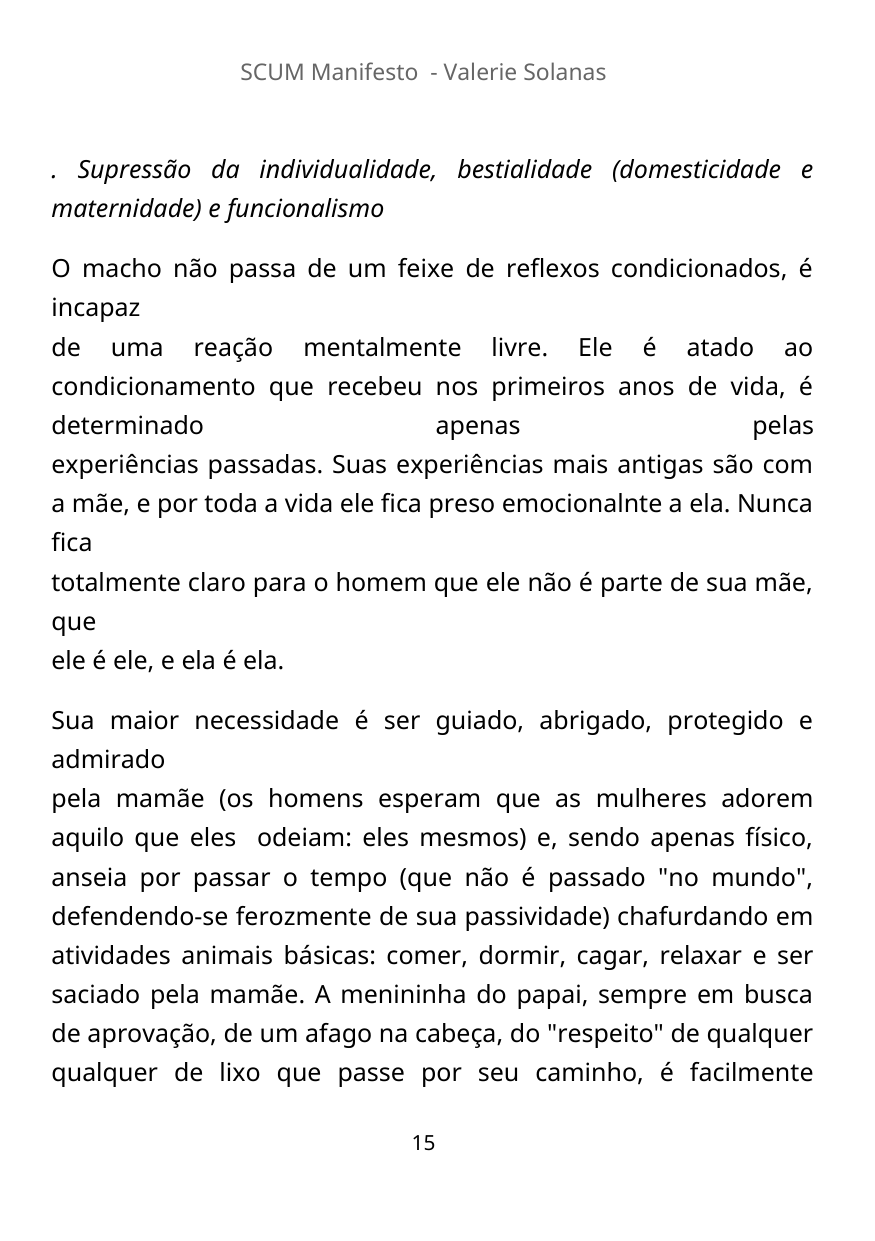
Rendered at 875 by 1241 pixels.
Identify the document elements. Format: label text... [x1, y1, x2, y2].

text Sua maior necessidade é ser guiado, abrigado, protegido e admirado pela mamãe (os homens esperam que as mulheres adorem aquilo que eles odeiam: eles mesmos) e, sendo apenas físico, anseia por passar o tempo (que não é passado "no mundo", defendendo-se ferozmente de sua passividade) chafurdando em atividades animais básicas: comer, dormir, cagar, relaxar e ser saciado pela mamãe. A menininha do papai, sempre em busca de aprovação, de um afago na cabeça, do "respeito" de qualquer qualquer de lixo que passe por seu caminho, é facilmente [51, 702, 814, 1089]
text . Supressão da individualidade, bestialidade (domesticidade e maternidade) e funcionalismo [51, 112, 814, 225]
text O macho não passa de um feixe de reflexos condicionados, é incapaz de uma reação mentalmente livre. Ele é atado ao condicionamento que recebeu nos primeiros anos de vida, é determinado apenas pelas experiências passadas. Suas experiências mais antigas são com a mãe, e por toda a vida ele fica preso emocionalnte a ela. Nunca fica totalmente claro para o homem que ele não é parte de sua mãe, que ele é ele, e ela é ela. [51, 251, 814, 677]
